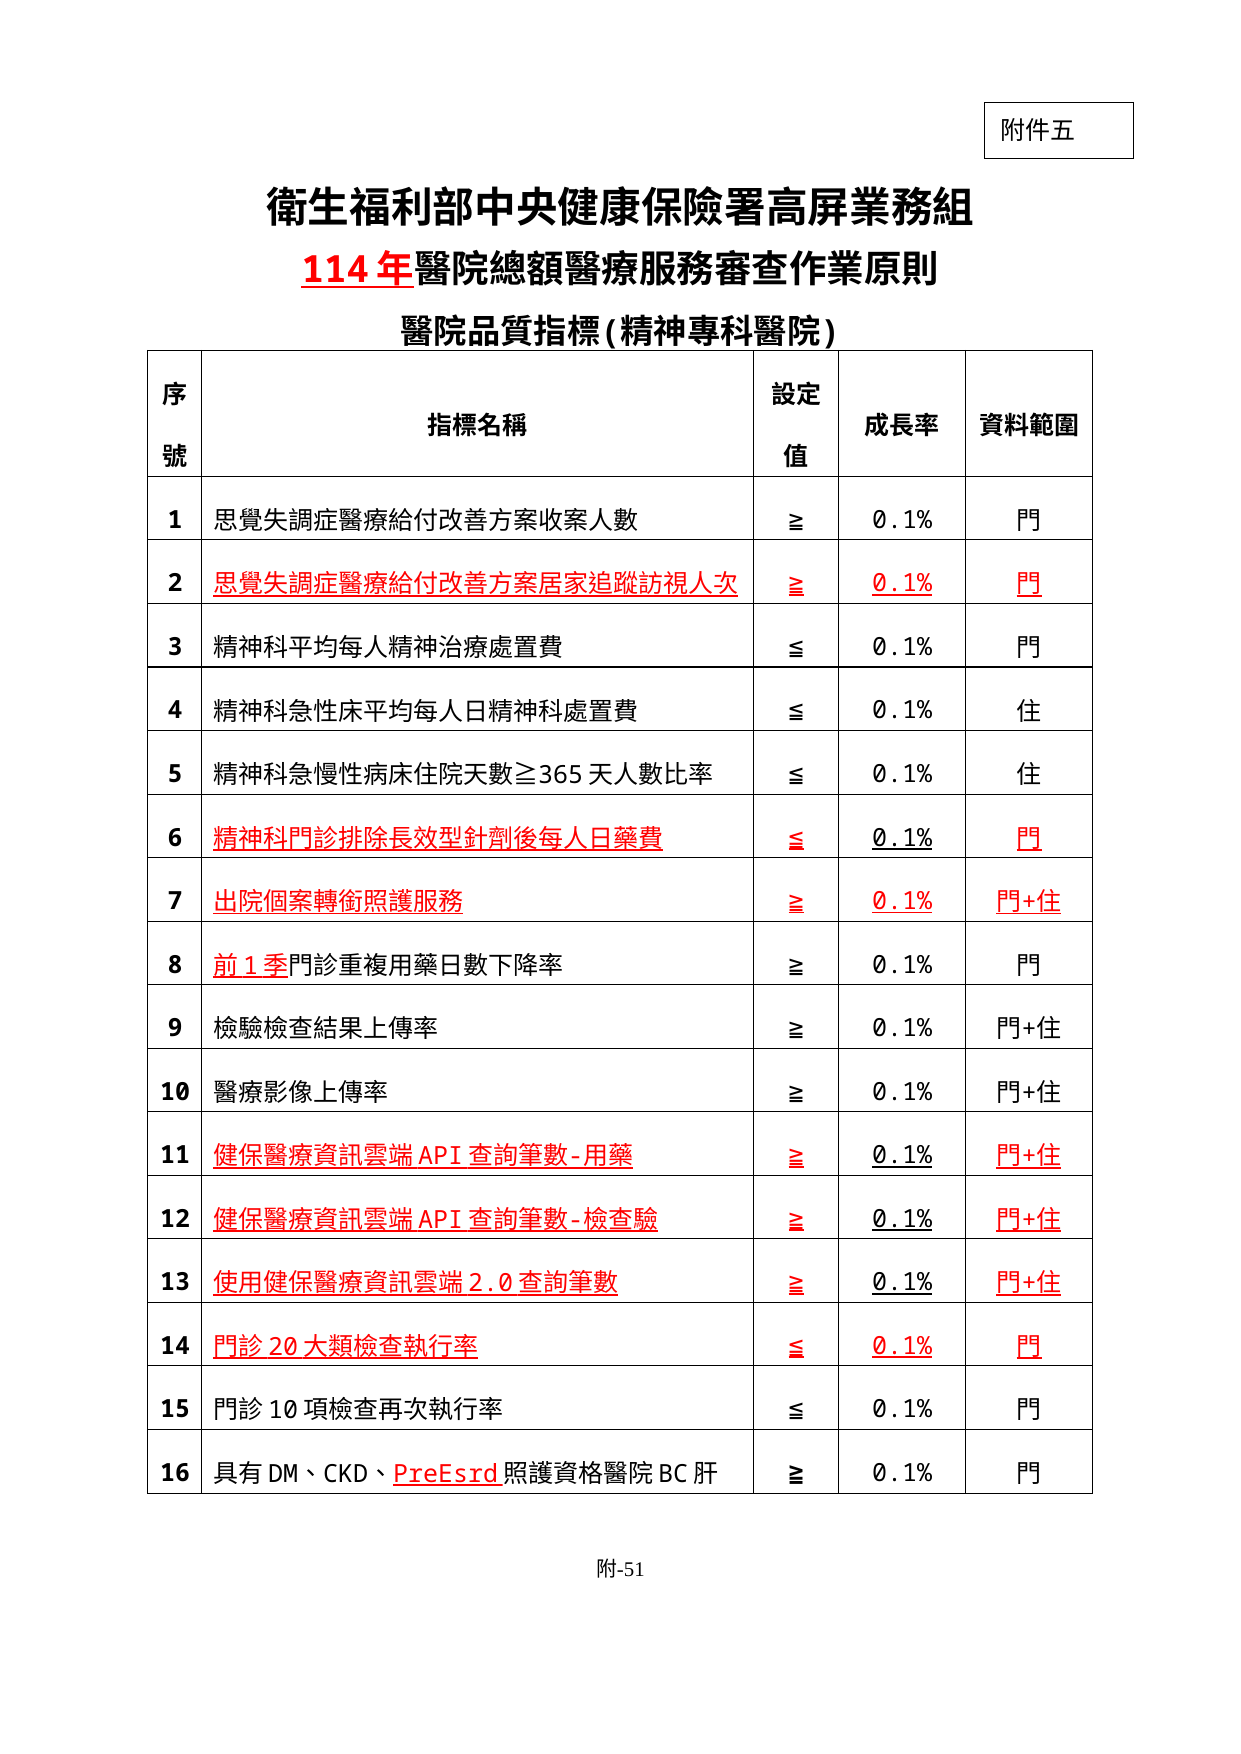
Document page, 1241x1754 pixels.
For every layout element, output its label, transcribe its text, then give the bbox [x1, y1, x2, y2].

table_cell 門+住 [966, 1239, 1092, 1302]
table_cell 15 [148, 1366, 201, 1429]
table_cell 1 [148, 477, 201, 539]
table_cell 檢驗檢查結果上傳率 [202, 985, 753, 1048]
table_cell 出院個案轉銜照護服務 [202, 858, 753, 921]
table_cell 12 [148, 1176, 201, 1238]
table_cell 0.1% [839, 985, 965, 1048]
table_cell 思覺失調症醫療給付改善方案收案人數 [202, 477, 753, 539]
table_cell 0.1% [839, 604, 965, 666]
table_cell ≧ [754, 985, 838, 1048]
table_cell 0.1% [839, 1176, 965, 1238]
table_cell 13 [148, 1239, 201, 1302]
table_cell ≧ [754, 1112, 838, 1175]
table_cell 前1季門診重複用藥日數下降率 [202, 922, 753, 984]
table_cell 門診10項檢查再次執行率 [202, 1366, 753, 1429]
table_cell 門 [966, 540, 1092, 603]
table_header 設定值 [754, 351, 838, 476]
table_cell 6 [148, 795, 201, 857]
table_cell 門 [966, 795, 1092, 857]
table_cell 門 [966, 477, 1092, 539]
table_cell ≦ [754, 1366, 838, 1429]
table_cell ≦ [754, 668, 838, 730]
table_cell 0.1% [839, 1303, 965, 1365]
table_cell 門+住 [966, 1049, 1092, 1111]
table_cell 4 [148, 668, 201, 730]
table_cell 0.1% [839, 1430, 965, 1492]
table_cell 3 [148, 604, 201, 666]
table_header 序號 [148, 351, 201, 476]
table_cell ≦ [754, 1303, 838, 1365]
table_cell 門 [966, 922, 1092, 984]
table_cell 門 [966, 1430, 1092, 1492]
table_cell 精神科急性床平均每人日精神科處置費 [202, 668, 753, 730]
table_cell 0.1% [839, 731, 965, 793]
table_cell 10 [148, 1049, 201, 1111]
text 附件五 [1000, 110, 1118, 147]
table_header 成長率 [839, 351, 965, 476]
table_cell ≧ [754, 1239, 838, 1302]
table_header 資料範圍 [966, 351, 1092, 476]
table_header 指標名稱 [202, 351, 753, 476]
table_cell 思覺失調症醫療給付改善方案居家追蹤訪視人次 [202, 540, 753, 603]
table_cell 住 [966, 731, 1092, 793]
table_cell 門+住 [966, 858, 1092, 921]
table_cell 精神科急慢性病床住院天數≧365天人數比率 [202, 731, 753, 793]
table_cell 0.1% [839, 668, 965, 730]
table_cell 0.1% [839, 1366, 965, 1429]
text 醫院品質指標(精神專科醫院) [148, 287, 1092, 350]
table_cell 醫療影像上傳率 [202, 1049, 753, 1111]
table_cell 0.1% [839, 1239, 965, 1302]
table_cell 0.1% [839, 858, 965, 921]
table_cell 7 [148, 858, 201, 921]
table_cell 門 [966, 604, 1092, 666]
table_cell ≧ [754, 1049, 838, 1111]
table_cell ≧ [754, 1176, 838, 1238]
table_cell 門+住 [966, 1112, 1092, 1175]
table_cell 0.1% [839, 477, 965, 539]
table_cell 門+住 [966, 1176, 1092, 1238]
table_cell 門 [966, 1366, 1092, 1429]
table_cell 0.1% [839, 1112, 965, 1175]
text 114年醫院總額醫療服務審查作業原則 [148, 225, 1092, 287]
table_cell 11 [148, 1112, 201, 1175]
table_cell 門+住 [966, 985, 1092, 1048]
table_cell ≧ [754, 922, 838, 984]
table_cell ≦ [754, 795, 838, 857]
table_cell 精神科門診排除長效型針劑後每人日藥費 [202, 795, 753, 857]
table_cell 0.1% [839, 922, 965, 984]
table_cell 具有DM、CKD、PreEsrd照護資格醫院BC肝 [202, 1430, 753, 1492]
table_cell ≧ [754, 540, 838, 603]
text 衛生福利部中央健康保險署高屏業務組 [148, 162, 1092, 225]
table_cell 14 [148, 1303, 201, 1365]
table_cell 精神科平均每人精神治療處置費 [202, 604, 753, 666]
table_cell ≧ [754, 1430, 838, 1492]
table_cell ≦ [754, 604, 838, 666]
table_cell ≦ [754, 731, 838, 793]
table_cell 0.1% [839, 795, 965, 857]
table_cell 0.1% [839, 1049, 965, 1111]
table_cell 使用健保醫療資訊雲端2.0查詢筆數 [202, 1239, 753, 1302]
table_cell ≧ [754, 858, 838, 921]
table_cell 16 [148, 1430, 201, 1492]
table_cell 2 [148, 540, 201, 603]
table_cell 5 [148, 731, 201, 793]
table_cell 門 [966, 1303, 1092, 1365]
text [985, 103, 1133, 158]
table_cell 健保醫療資訊雲端API查詢筆數-檢查驗 [202, 1176, 753, 1238]
table_cell 9 [148, 985, 201, 1048]
table_cell ≧ [754, 477, 838, 539]
table_cell 0.1% [839, 540, 965, 603]
table_cell 8 [148, 922, 201, 984]
table_cell 住 [966, 668, 1092, 730]
table_cell 健保醫療資訊雲端API查詢筆數-用藥 [202, 1112, 753, 1175]
table_cell 門診20大類檢查執行率 [202, 1303, 753, 1365]
